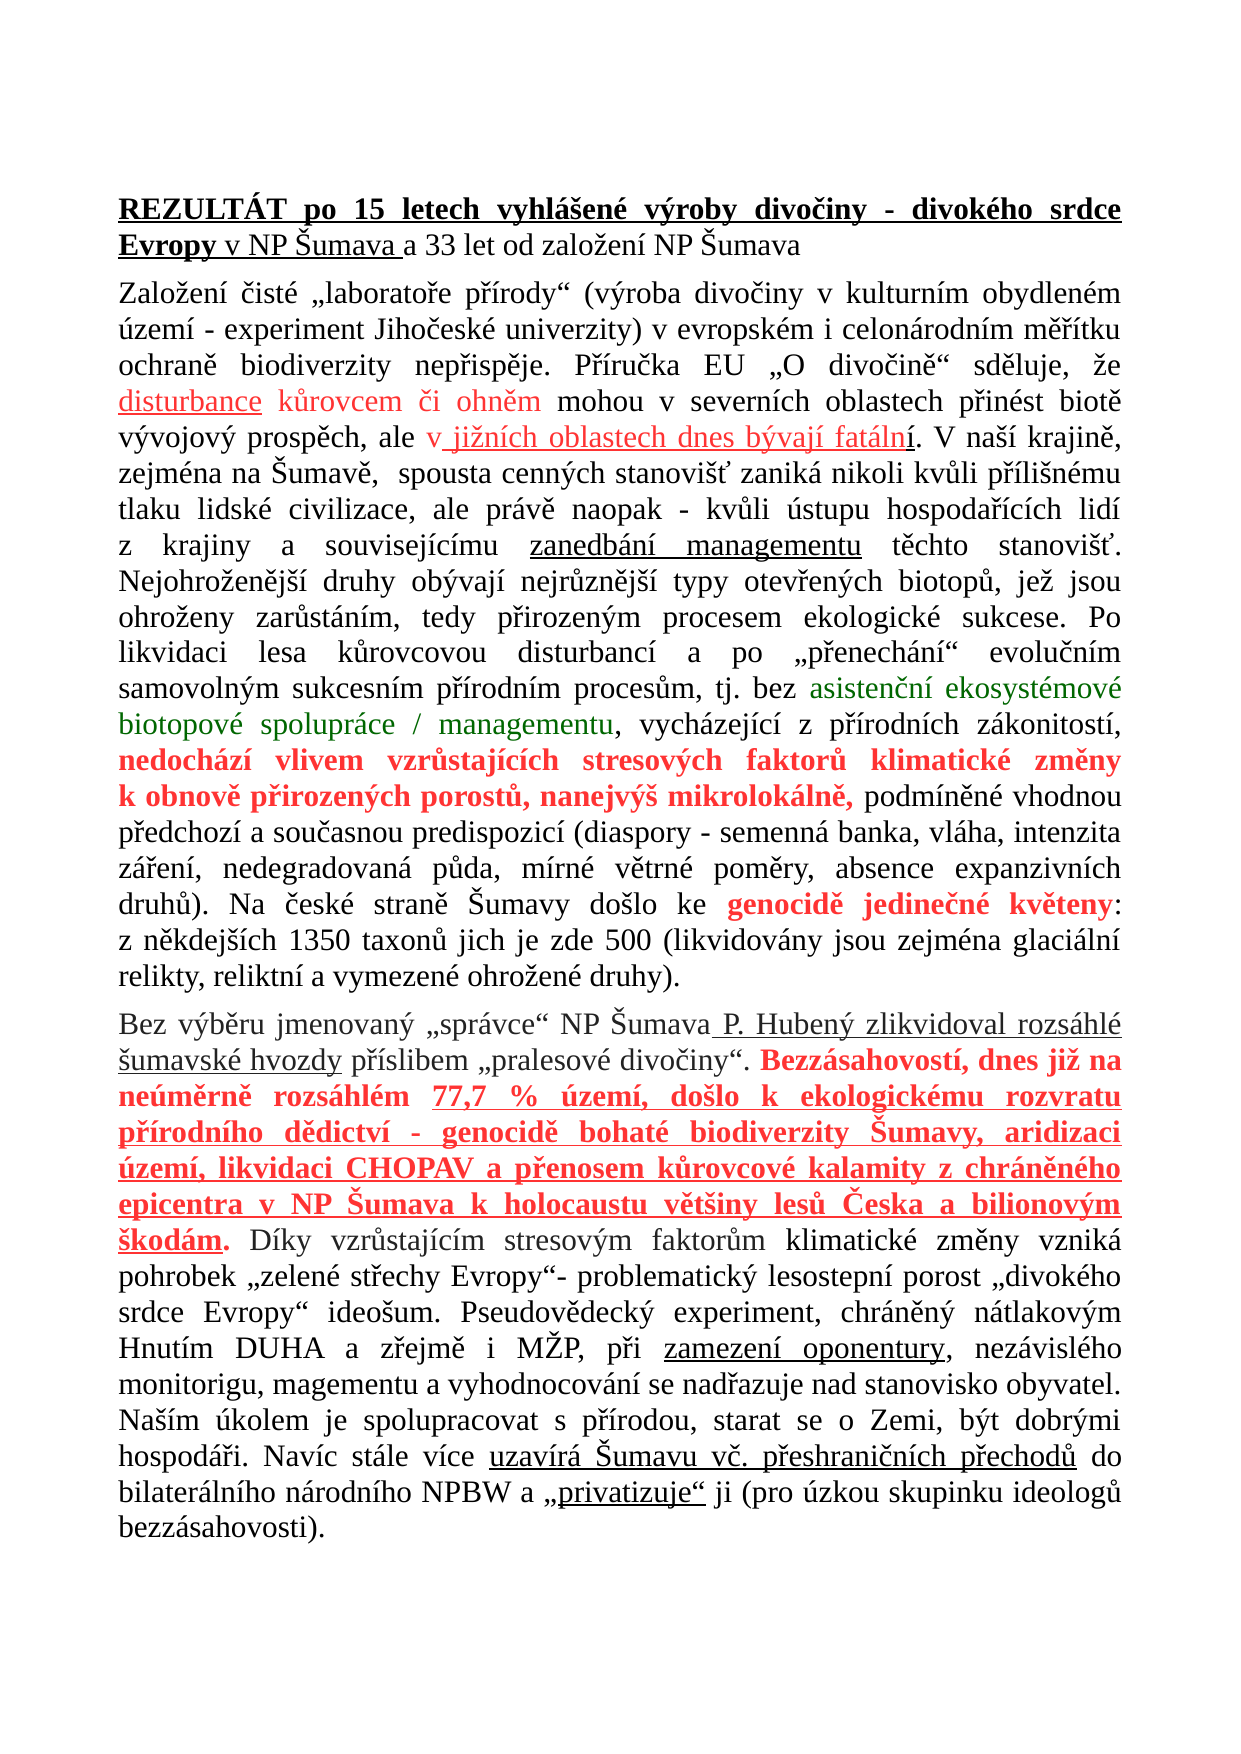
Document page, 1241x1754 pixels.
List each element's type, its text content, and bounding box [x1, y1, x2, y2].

text škodám. Díky vzrůstajícím stresovým faktorům klimatické změny vzniká pohrobek „zelené střechy Evropy“- problematický lesostepní porost „divokého srdce Evropy“ ideošum. Pseudovědecký experiment, chráněný nátlakovým Hnutím DUHA a zřejmě i MŽP, při zamezení oponentury, nezávislého monitorigu, magementu a vyhodnocování se nadřazuje nad stanovisko obyvatel. Naším úkolem je spolupracovat s přírodou, starat se o Zemi, být dobrými hospodáři. Navíc stále více uzavírá Šumavu vč. přeshraničních přechodů do bilaterálního národního NPBW a „privatizuje“ ji (pro úzkou skupinku ideologů bezzásahovosti). [118, 1218, 1122, 1545]
text Evropy v NP Šumava a 33 let od založení NP Šumava [118, 223, 1122, 262]
text REZULTÁT po 15 letech vyhlášené výroby divočiny - divokého srdce [118, 190, 1122, 221]
text území, likvidaci CHOPAV a přenosem kůrovcové kalamity z chráněného [118, 1146, 1122, 1180]
text Bez výběru jmenovaný „správce“ NP Šumava P. Hubený zlikvidoval rozsáhlé šumavské hvozdy příslibem „pralesové divočiny“. Bezzásahovostí, dnes již na neúměrně rozsáhlém 77,7 % území, došlo k ekologickému rozvratu přírodního dědictví - genocidě bohaté biodiverzity Šumavy, aridizaci [118, 1006, 1122, 1145]
text Založení čisté „laboratoře přírody“ (výroba divočiny v kulturním obydleném území - experiment Jihočeské univerzity) v evropském i celonárodním měřítku ochraně biodiverzity nepřispěje. Příručka EU „O divočině“ sděluje, že disturbance kůrovcem či ohněm mohou v severních oblastech přinést biotě vývojový prospěch, ale v jižních oblastech dnes bývají fatální. V naší krajině, zejména na Šumavě, spousta cenných stanovišť zaniká nikoli kvůli přílišnému tlaku lidské civilizace, ale právě naopak - kvůli ústupu hospodařících lidí z krajiny a souvisejícímu zanedbání managementu těchto stanovišť. Nejohroženější druhy obývají nejrůznější typy otevřených biotopů, jež jsou ohroženy zarůstáním, tedy přirozeným procesem ekologické sukcese. Po likvidaci lesa kůrovcovou disturbancí a po „přenechání“ evolučním samovolným sukcesním přírodním procesům, tj. bez asistenční ekosystémové biotopové spolupráce / managementu, vycházející z přírodních zákonitostí, nedochází vlivem vzrůstajících stresových faktorů klimatické změny k obnově přirozených porostů, nanejvýš mikrolokálně, podmíněné vhodnou předchozí a současnou predispozicí (diaspory - semenná banka, vláha, intenzita záření, nedegradovaná půda, mírné větrné poměry, absence expanzivních druhů). Na české straně Šumavy došlo ke genocidě jedinečné květeny: z někdejších 1350 taxonů jich je zde 500 (likvidovány jsou zejména glaciální relikty, reliktní a vymezené ohrožené druhy). [118, 274, 1122, 993]
text epicentra v NP Šumava k holocaustu většiny lesů Česka a bilionovým [118, 1182, 1122, 1216]
